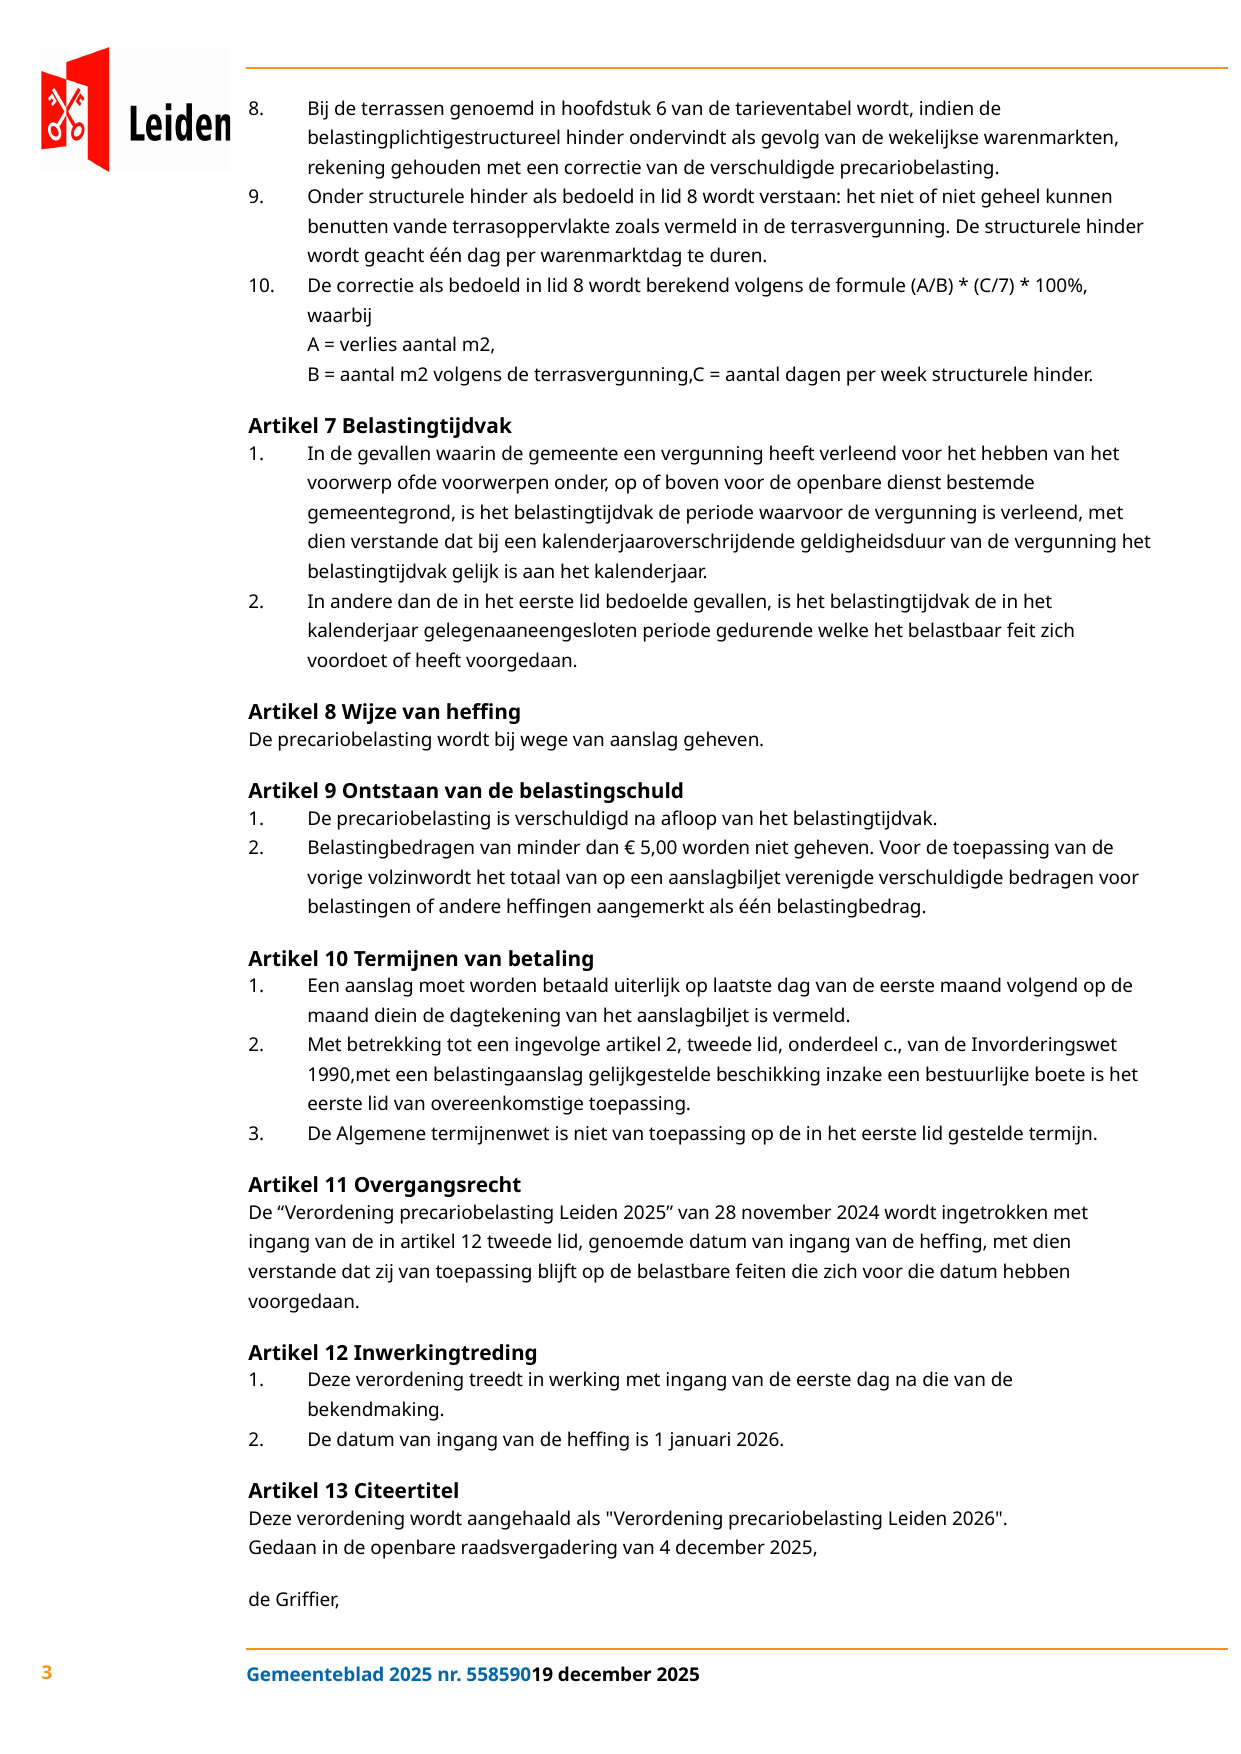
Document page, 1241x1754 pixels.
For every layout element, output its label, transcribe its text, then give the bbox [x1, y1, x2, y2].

list Met betrekking tot een ingevolge artikel 2, tweede lid, onderdeel c., van de Invorderingswet 1990,met een belastingaanslag gelijkgestelde beschikking inzake een bestuurlijke boete is het eerste lid van overeenkomstige toepassing. [248, 1031, 1152, 1116]
text Gedaan in de openbare raadsvergadering van 4 december 2025, [248, 1534, 1152, 1560]
list Een aanslag moet worden betaald uiterlijk op laatste dag van de eerste maand volgend op de maand diein de dagtekening van het aanslagbiljet is vermeld. [248, 972, 1152, 1028]
list Belastingbedragen van minder dan € 5,00 worden niet geheven. Voor de toepassing van de vorige volzinwordt het totaal van op een aanslagbiljet verenigde verschuldigde bedragen voor belastingen of andere heffingen aangemerkt als één belastingbedrag. [248, 834, 1152, 919]
list Bij de terrassen genoemd in hoofdstuk 6 van de tarieventabel wordt, indien de belastingplichtigestructureel hinder ondervindt als gevolg van de wekelijkse warenmarkten, rekening gehouden met een correctie van de verschuldigde precariobelasting. [248, 95, 1152, 180]
list De correctie als bedoeld in lid 8 wordt berekend volgens de formule (A/B) * (C/7) * 100%, waarbij [248, 272, 1152, 328]
text Artikel 7 Belastingtijdvak [248, 411, 1152, 440]
text Artikel 8 Wijze van heffing [248, 697, 1152, 726]
list De Algemene termijnenwet is niet van toepassing op de in het eerste lid gestelde termijn. [248, 1120, 1152, 1146]
list De precariobelasting is verschuldigd na afloop van het belastingtijdvak. [248, 805, 1152, 830]
text Deze verordening wordt aangehaald als "Verordening precariobelasting Leiden 2026". [248, 1505, 1152, 1530]
list B = aantal m2 volgens de terrasvergunning,C = aantal dagen per week structurele hinder. [248, 361, 1152, 387]
text Artikel 11 Overgangsrecht [248, 1171, 1152, 1199]
list A = verlies aantal m2, [248, 331, 1152, 357]
list Deze verordening treedt in werking met ingang van de eerste dag na die van de bekendmaking. [248, 1367, 1152, 1422]
text Artikel 13 Citeertitel [248, 1476, 1152, 1505]
text De precariobelasting wordt bij wege van aanslag geheven. [248, 726, 1152, 752]
text De “Verordening precariobelasting Leiden 2025” van 28 november 2024 wordt ingetrokken met ingang van de in artikel 12 tweede lid, genoemde datum van ingang van de heffing, met dien verstande dat zij van toepassing blijft op de belastbare feiten die zich voor die datum hebben voorgedaan. [248, 1199, 1152, 1313]
text de Griffier, [248, 1586, 1152, 1611]
text Artikel 12 Inwerkingtreding [248, 1338, 1152, 1367]
list Onder structurele hinder als bedoeld in lid 8 wordt verstaan: het niet of niet geheel kunnen benutten vande terrasoppervlakte zoals vermeld in de terrasvergunning. De structurele hinder wordt geacht één dag per warenmarktdag te duren. [248, 183, 1152, 268]
picture [41, 47, 231, 172]
text Artikel 10 Termijnen van betaling [248, 944, 1152, 972]
list In de gevallen waarin de gemeente een vergunning heeft verleend voor het hebben van het voorwerp ofde voorwerpen onder, op of boven voor de openbare dienst bestemde gemeentegrond, is het belastingtijdvak de periode waarvoor de vergunning is verleend, met dien verstande dat bij een kalenderjaaroverschrijdende geldigheidsduur van de vergunning het belastingtijdvak gelijk is aan het kalenderjaar. [248, 440, 1152, 584]
list De datum van ingang van de heffing is 1 januari 2026. [248, 1426, 1152, 1452]
text Artikel 9 Ontstaan van de belastingschuld [248, 776, 1152, 805]
list In andere dan de in het eerste lid bedoelde gevallen, is het belastingtijdvak de in het kalenderjaar gelegenaaneengesloten periode gedurende welke het belastbaar feit zich voordoet of heeft voorgedaan. [248, 588, 1152, 673]
